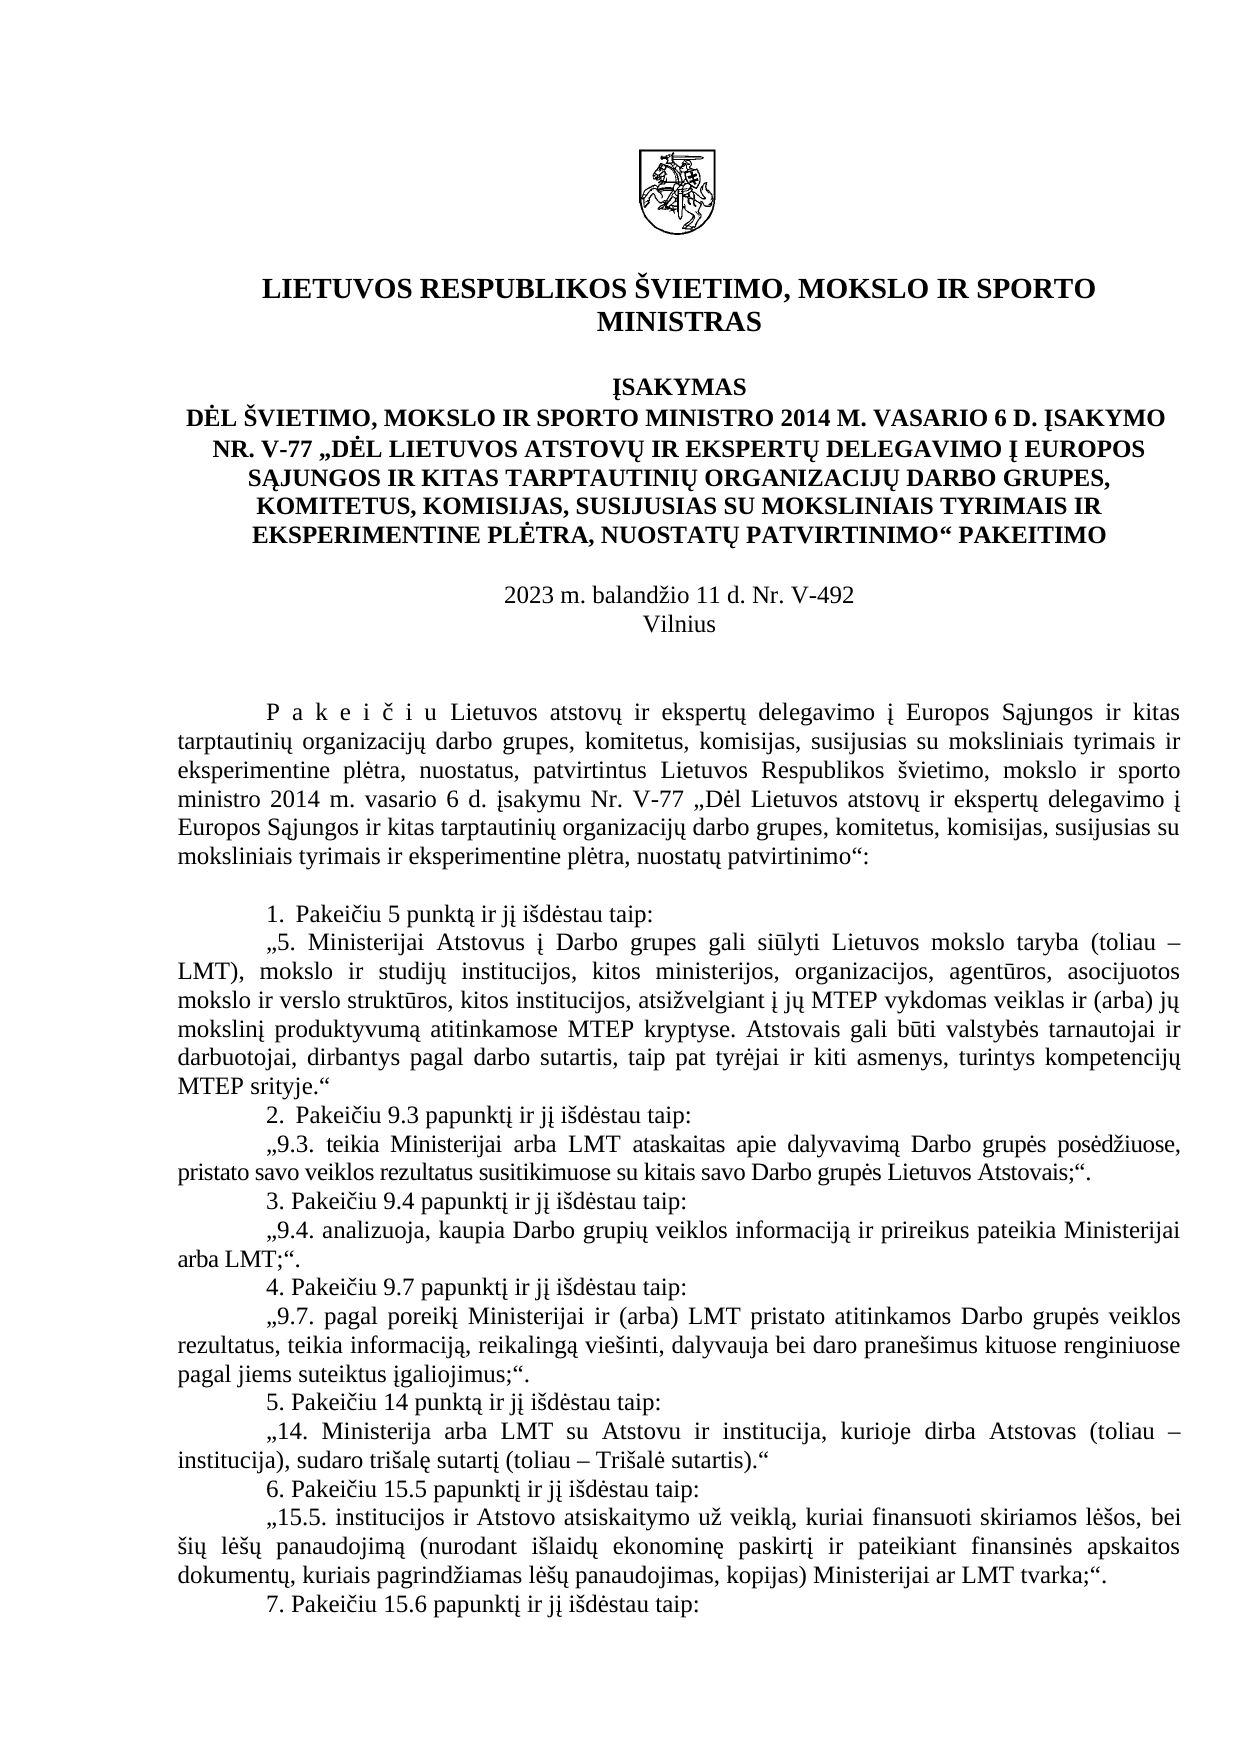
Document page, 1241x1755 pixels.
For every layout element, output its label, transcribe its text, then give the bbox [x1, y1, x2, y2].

text 5. Pakeičiu 14 punktą ir jį išdėstau taip: [177, 1387, 1181, 1416]
text „5. Ministerijai Atstovus į Darbo grupes gali siūlyti Lietuvos mokslo taryba (toliau – LMT), mokslo ir studijų institucijos, kitos ministerijos, organizacijos, agentūros, asocijuotos mokslo ir verslo struktūros, kitos institucijos, atsižvelgiant į jų MTEP vykdomas veiklas ir (arba) jų mokslinį produktyvumą atitinkamose MTEP kryptyse. Atstovais gali būti valstybės tarnautojai ir darbuotojai, dirbantys pagal darbo sutartis, taip pat tyrėjai ir kiti asmenys, turintys kompetencijų MTEP srityje.“ [177, 927, 1181, 1100]
text „15.5. institucijos ir Atstovo atsiskaitymo už veiklą, kuriai finansuoti skiriamos lėšos, bei šių lėšų panaudojimą (nurodant išlaidų ekonominę paskirtį ir pateikiant finansinės apskaitos dokumentų, kuriais pagrindžiamas lėšų panaudojimas, kopijas) Ministerijai ar LMT tvarka;“. [177, 1502, 1181, 1589]
text 2. Pakeičiu 9.3 papunktį ir jį išdėstau taip: [177, 1100, 1181, 1129]
text „9.4. analizuoja, kaupia Darbo grupių veiklos informaciją ir prireikus pateikia Ministerijai arba LMT;“. [177, 1215, 1181, 1272]
text „14. Ministerija arba LMT su Atstovu ir institucija, kurioje dirba Atstovas (toliau – institucija), sudaro trišalę sutartį (toliau – Trišalė sutartis).“ [177, 1416, 1181, 1474]
text 6. Pakeičiu 15.5 papunktį ir jį išdėstau taip: [177, 1474, 1181, 1502]
text 1. Pakeičiu 5 punktą ir jį išdėstau taip: [177, 899, 1181, 927]
text 3. Pakeičiu 9.4 papunktį ir jį išdėstau taip: [177, 1186, 1181, 1215]
text LIETUVOS RESPUBLIKOS ŠVIETIMO, MOKSLO IR SPORTO MINISTRAS [177, 271, 1181, 338]
text DĖL ŠVIETIMO, MOKSLO IR SPORTO MINISTRO 2014 M. VASARIO 6 D. ĮSAKYMO [177, 403, 1181, 432]
text Vilnius [177, 609, 1181, 638]
text 2023 m. balandžio 11 d. Nr. V-492 [177, 580, 1181, 609]
text 4. Pakeičiu 9.7 papunktį ir jį išdėstau taip: [177, 1272, 1181, 1301]
text ĮSAKYMAS [177, 372, 1181, 400]
text „9.7. pagal poreikį Ministerijai ir (arba) LMT pristato atitinkamos Darbo grupės veiklos rezultatus, teikia informaciją, reikalingą viešinti, dalyvauja bei daro pranešimus kituose renginiuose pagal jiems suteiktus įgaliojimus;“. [177, 1301, 1181, 1387]
text „9.3. teikia Ministerijai arba LMT ataskaitas apie dalyvavimą Darbo grupės posėdžiuose, pristato savo veiklos rezultatus susitikimuose su kitais savo Darbo grupės Lietuvos Atstovais;“. [177, 1129, 1181, 1186]
text P a k e i č i u Lietuvos atstovų ir ekspertų delegavimo į Europos Sąjungos ir kitas tarptautinių organizacijų darbo grupes, komitetus, komisijas, susijusias su moksliniais tyrimais ir eksperimentine plėtra, nuostatus, patvirtintus Lietuvos Respublikos švietimo, mokslo ir sporto ministro 2014 m. vasario 6 d. įsakymu Nr. V-77 „Dėl Lietuvos atstovų ir ekspertų delegavimo į Europos Sąjungos ir kitas tarptautinių organizacijų darbo grupes, komitetus, komisijas, susijusias su moksliniais tyrimais ir eksperimentine plėtra, nuostatų patvirtinimo“: [177, 697, 1181, 870]
text NR. V-77 „DĖL LIETUVOS ATSTOVŲ IR EKSPERTŲ DELEGAVIMO Į EUROPOS SĄJUNGOS IR KITAS TARPTAUTINIŲ ORGANIZACIJŲ DARBO GRUPES, KOMITETUS, KOMISIJAS, SUSIJUSIAS SU MOKSLINIAIS TYRIMAIS IR EKSPERIMENTINE PLĖTRA, NUOSTATŲ PATVIRTINIMO“ PAKEITIMO [177, 434, 1181, 549]
text 7. Pakeičiu 15.6 papunktį ir jį išdėstau taip: [177, 1589, 1181, 1617]
